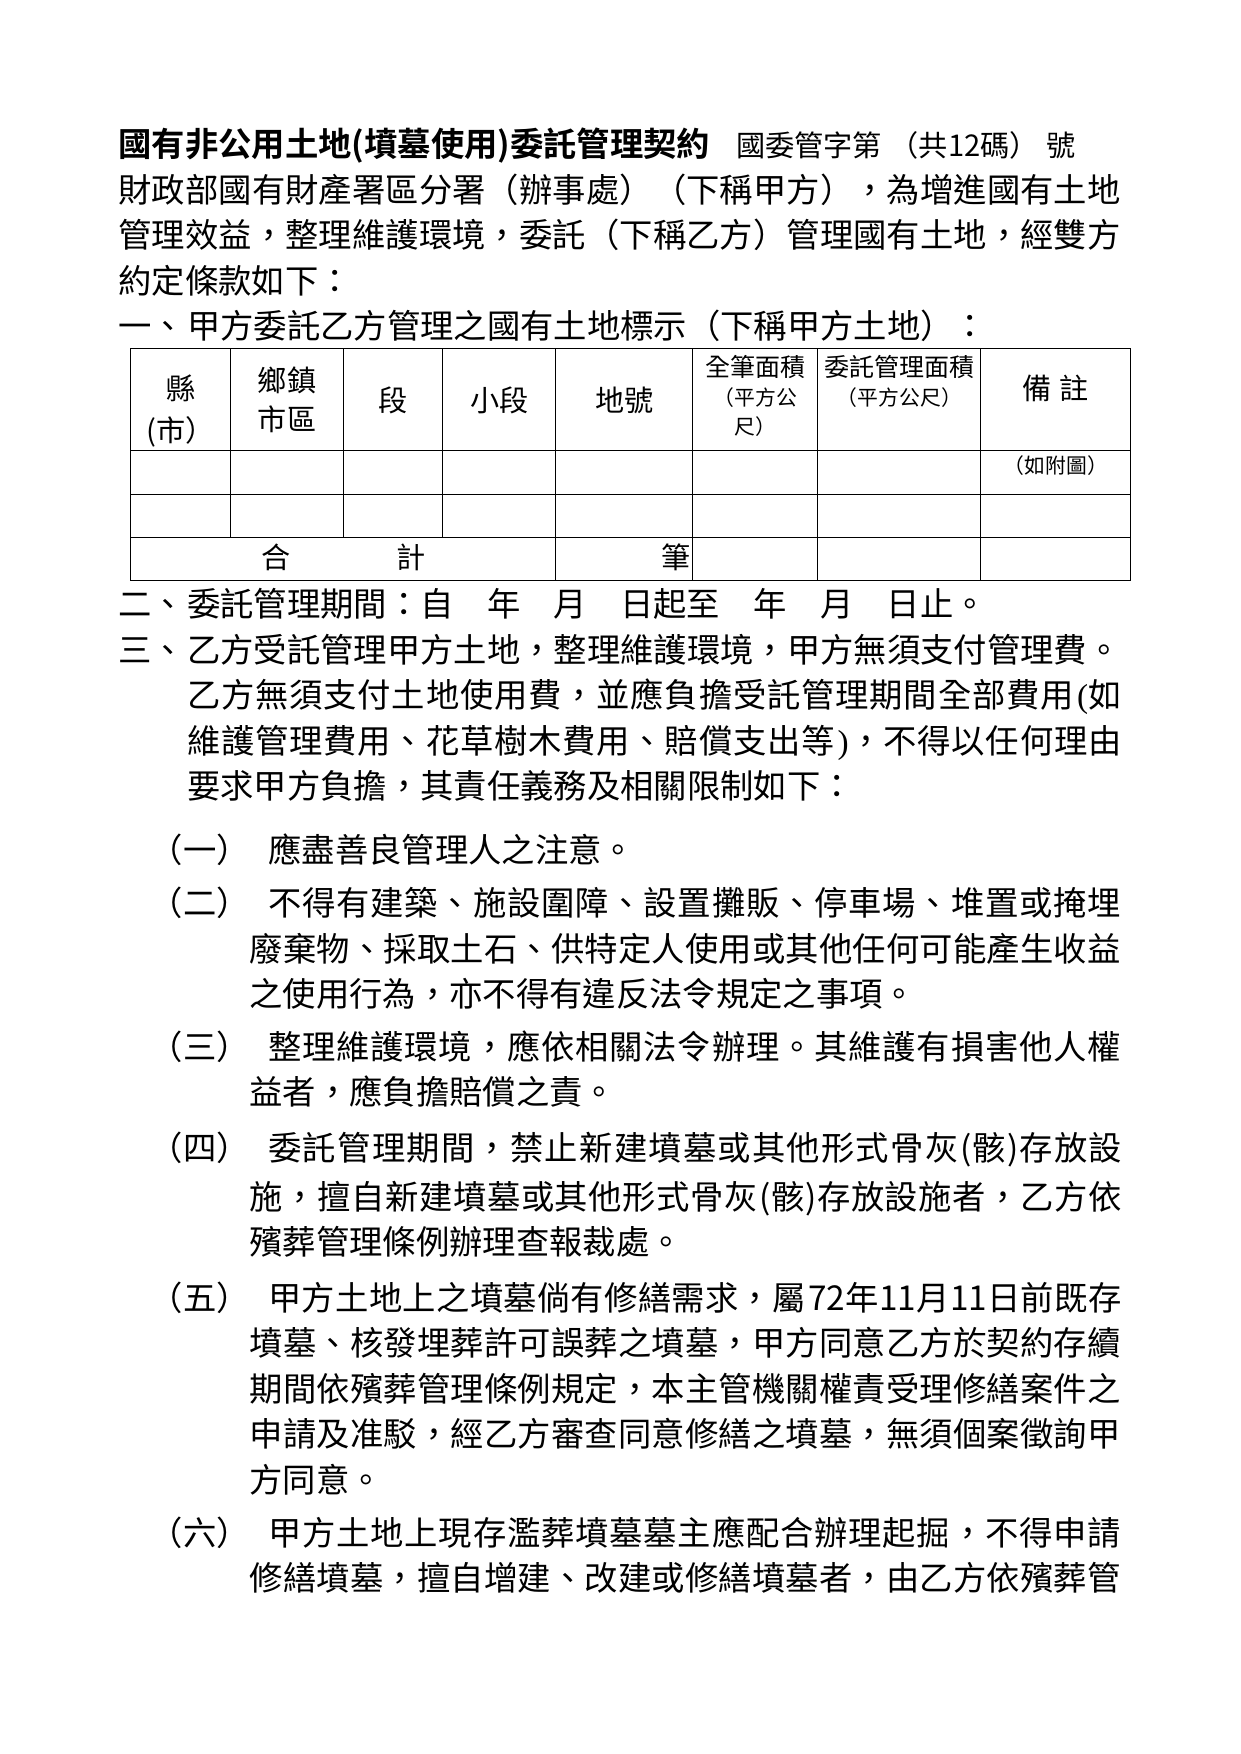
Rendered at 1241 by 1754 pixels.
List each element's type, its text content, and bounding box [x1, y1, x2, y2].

list 甲方委託乙方管理之國有土地標示（下稱甲方土地）： [118, 303, 1122, 348]
table_header 小段 [443, 349, 555, 450]
table_cell 合 計 [131, 538, 555, 580]
table_cell 筆 [556, 538, 692, 580]
table_cell [131, 451, 230, 493]
table_cell [231, 495, 343, 537]
table_cell [981, 538, 1130, 580]
list 委託管理期間：自 年 月 日起至 年 月 日止。 [118, 581, 1122, 627]
table_cell [693, 451, 817, 493]
table_header 地號 [556, 349, 692, 450]
list 乙方受託管理甲方土地，整理維護環境，甲方無須支付管理費。乙方無須支付土地使用費，並應負擔受託管理期間全部費用(如維護管理費用、花草樹木費用、賠償支出等)，不得以任何理由要求甲方負擔，其責任義務及相關限制如下： [118, 627, 1122, 808]
table_cell [443, 495, 555, 537]
table_cell [556, 495, 692, 537]
list 整理維護環境，應依相關法令辦理。其維護有損害他人權益者，應負擔賠償之責。 [149, 1024, 1122, 1114]
list 甲方土地上現存濫葬墳墓墓主應配合辦理起掘，不得申請修繕墳墓，擅自增建、改建或修繕墳墓者，由乙方依殯葬管 [149, 1509, 1122, 1600]
table_header 縣(市） [131, 349, 230, 450]
table_cell [981, 495, 1130, 537]
table_cell [818, 538, 980, 580]
table_header 全筆面積（平方公尺） [693, 349, 817, 450]
table_cell [443, 451, 555, 493]
table_cell [344, 451, 442, 493]
table_cell [818, 451, 980, 493]
text 國有非公用土地(墳墓使用)委託管理契約 國委管字第 （共12碼） 號 [118, 118, 1122, 167]
table_header 段 [344, 349, 442, 450]
table_cell （如附圖） [981, 451, 1130, 493]
table_cell [818, 495, 980, 537]
table_cell [344, 495, 442, 537]
table_cell [556, 451, 692, 493]
list 不得有建築、施設圍障、設置攤販、停車場、堆置或掩埋廢棄物、採取土石、供特定人使用或其他任何可能產生收益之使用行為，亦不得有違反法令規定之事項。 [149, 880, 1122, 1016]
table_header 備 註 [981, 349, 1130, 450]
table_cell [231, 451, 343, 493]
list 甲方土地上之墳墓倘有修繕需求，屬72年11月11日前既存墳墓、核發埋葬許可誤葬之墳墓，甲方同意乙方於契約存續期間依殯葬管理條例規定，本主管機關權責受理修繕案件之申請及准駁，經乙方審查同意修繕之墳墓，無須個案徵詢甲方同意。 [149, 1272, 1122, 1502]
table_cell [693, 538, 817, 580]
list 應盡善良管理人之注意。 [149, 827, 1122, 872]
text 財政部國有財產署區分署（辦事處）（下稱甲方），為增進國有土地管理效益，整理維護環境，委託（下稱乙方）管理國有土地，經雙方約定條款如下： [118, 167, 1122, 303]
table_header 委託管理面積 （平方公尺） [818, 349, 980, 450]
table_cell [131, 495, 230, 537]
table_cell [693, 495, 817, 537]
table_header 鄉鎮 市區 [231, 349, 343, 450]
list 委託管理期間，禁止新建墳墓或其他形式骨灰(骸)存放設施，擅自新建墳墓或其他形式骨灰(骸)存放設施者，乙方依殯葬管理條例辦理查報裁處。 [149, 1122, 1122, 1264]
